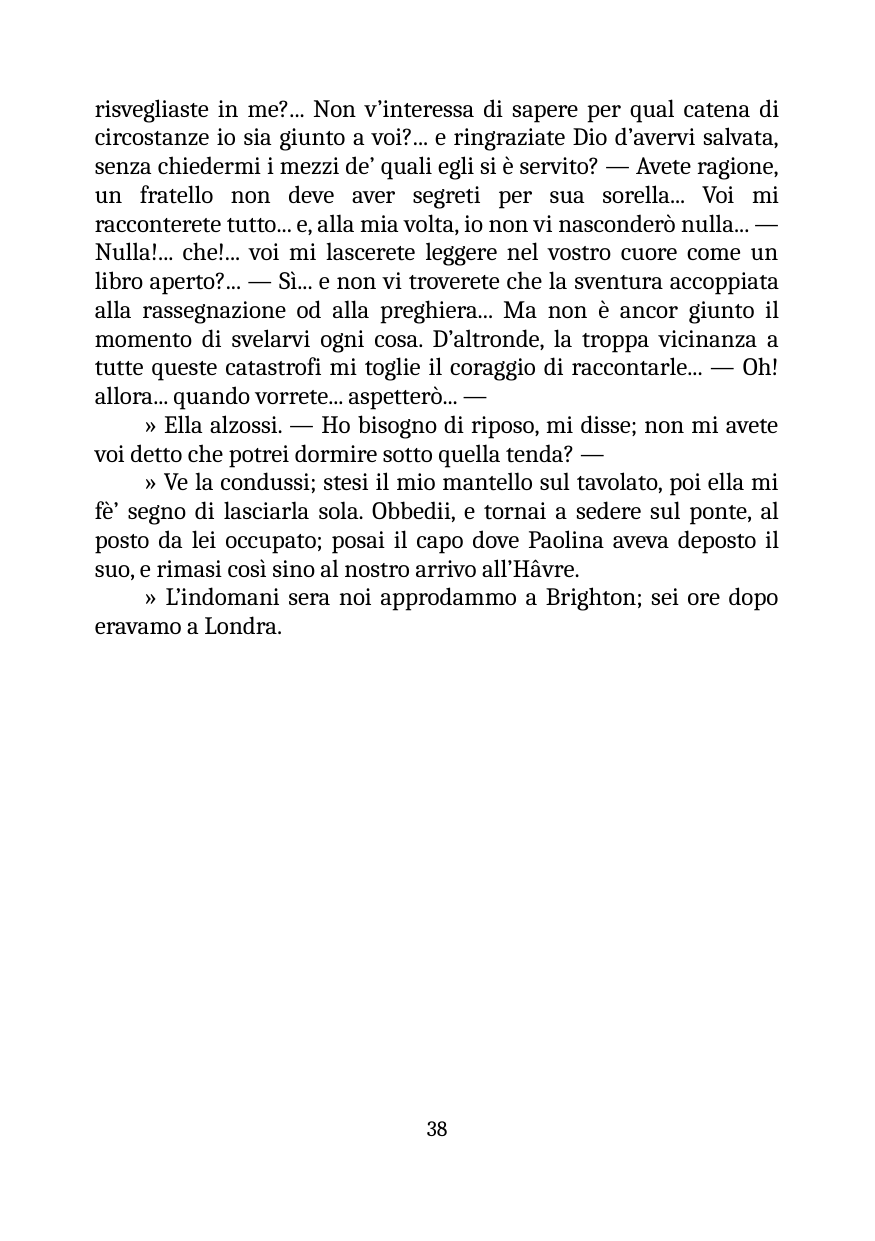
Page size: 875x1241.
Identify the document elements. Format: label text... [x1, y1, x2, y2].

text » L’indomani sera noi approdammo a Brighton; sei ore dopo eravamo a Londra. [94, 583, 779, 641]
text » Ve la condussi; stesi il mio mantello sul tavolato, poi ella mi fè’ segno di lasciarla sola. Obbedii, e tornai a sedere sul ponte, al posto da lei occupato; posai il capo dove Paolina aveva deposto il suo, e rimasi così sino al nostro arrivo all’Hâvre. [94, 468, 779, 583]
text » Ella alzossi. — Ho bisogno di riposo, mi disse; non mi avete voi detto che potrei dormire sotto quella tenda? — [94, 411, 779, 468]
text risvegliaste in me?... Non v’interessa di sapere per qual catena di circostanze io sia giunto a voi?... e ringraziate Dio d’avervi salvata, senza chiedermi i mezzi de’ quali egli si è servito? — Avete ragione, un fratello non deve aver segreti per sua sorella... Voi mi racconterete tutto... e, alla mia volta, io non vi nasconderò nulla... — Nulla!... che!... voi mi lascerete leggere nel vostro cuore come un libro aperto?... — Sì... e non vi troverete che la sventura accoppiata alla rassegnazione od alla preghiera... Ma non è ancor giunto il momento di svelarvi ogni cosa. D’altronde, la troppa vicinanza a tutte queste catastrofi mi toglie il coraggio di raccontarle... — Oh! allora... quando vorrete... aspetterò... — [94, 94, 779, 411]
